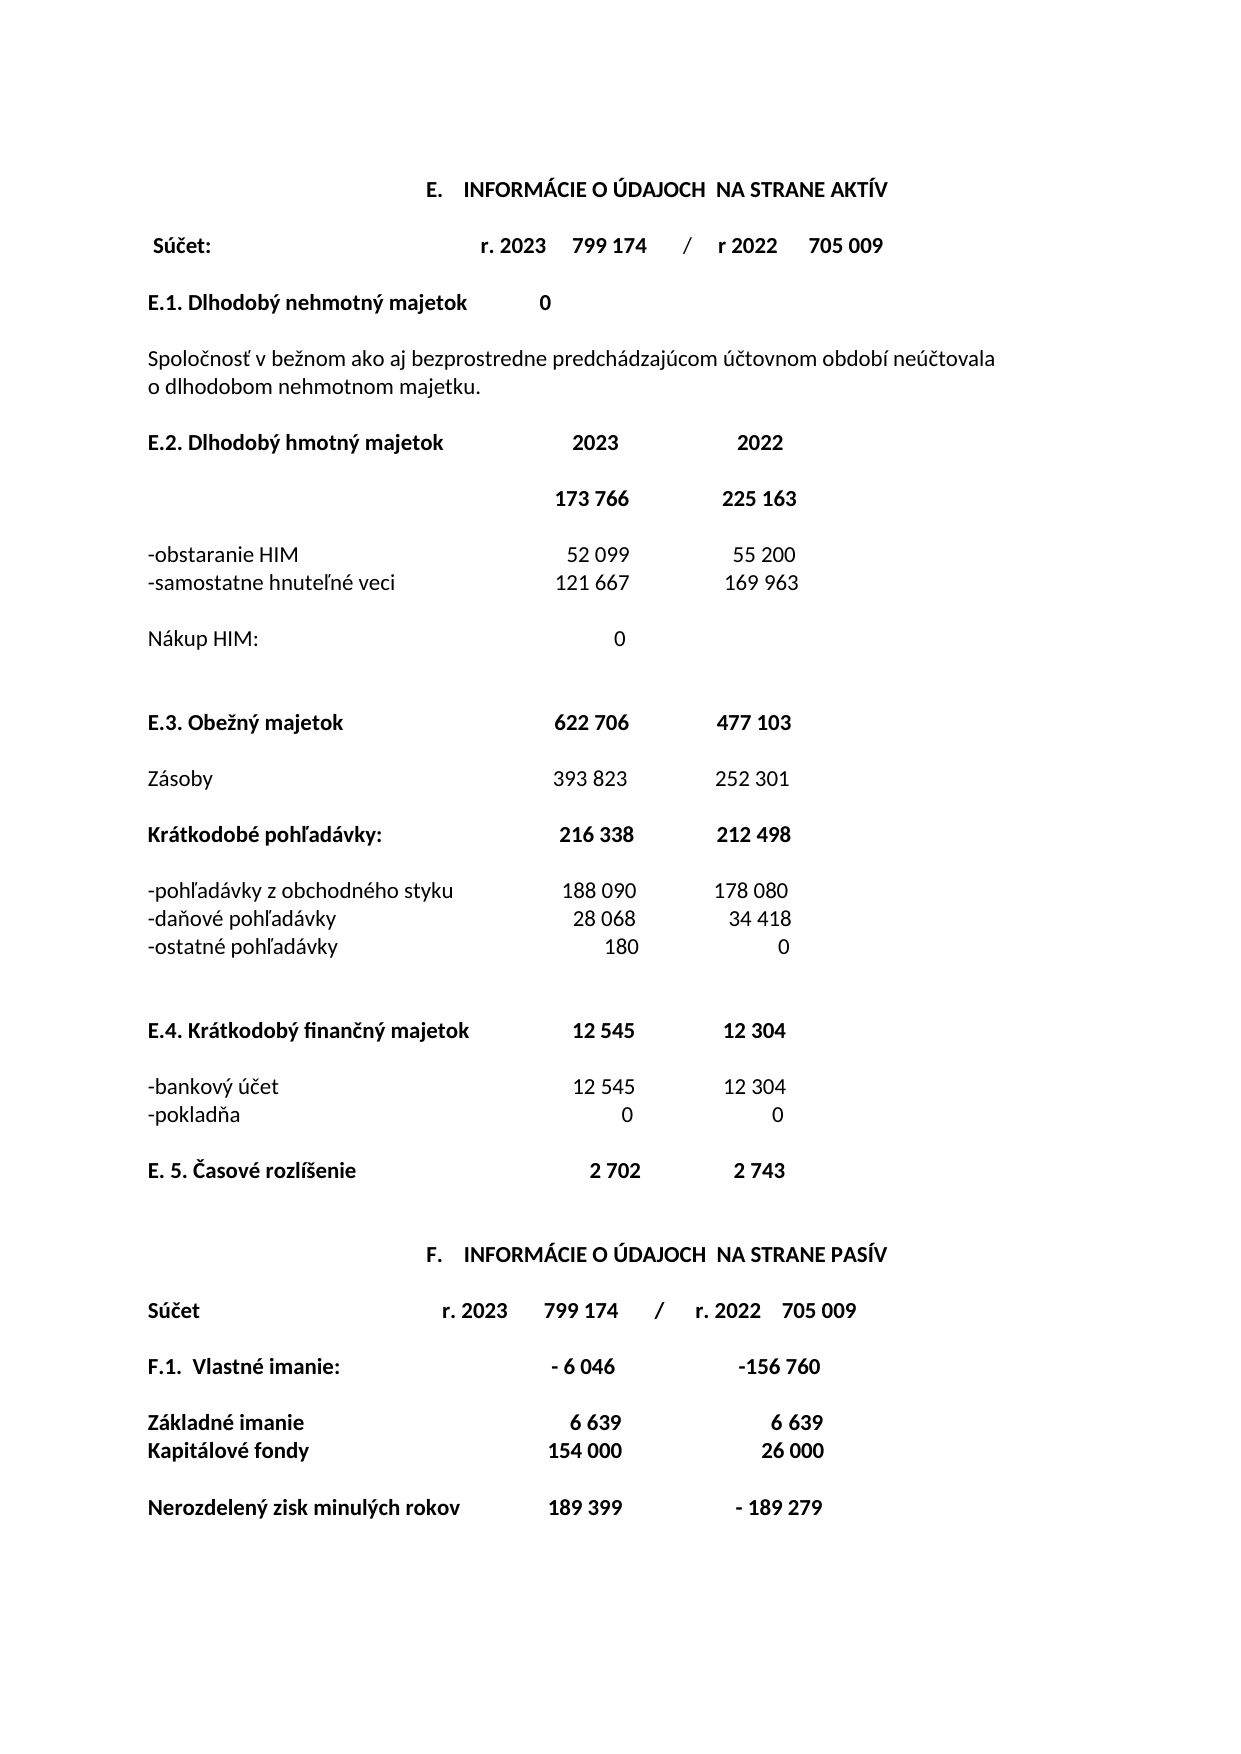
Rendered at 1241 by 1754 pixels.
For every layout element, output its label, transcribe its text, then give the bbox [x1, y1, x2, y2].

text Základné imanie 6 639 6 639 [148, 1408, 1093, 1437]
text E.1. Dlhodobý nehmotný majetok 0 [148, 288, 1093, 316]
text -samostatne hnuteľné veci 121 667 169 963 [148, 568, 1093, 596]
text -daňové pohľadávky 28 068 34 418 [148, 904, 1093, 932]
text Zásoby 393 823 252 301 [148, 764, 1093, 792]
text Kapitálové fondy 154 000 26 000 [148, 1437, 1093, 1464]
text -obstaranie HIM 52 099 55 200 [148, 540, 1093, 568]
text Spoločnosť v bežnom ako aj bezprostredne predchádzajúcom účtovnom období neúčtovala o dlhodobom nehmotnom majetku. [148, 344, 1093, 400]
text -ostatné pohľadávky 180 0 [148, 932, 1093, 960]
text -pokladňa 0 0 [148, 1100, 1093, 1128]
text E.4. Krátkodobý finančný majetok 12 545 12 304 [148, 1016, 1093, 1044]
text Nákup HIM: 0 [148, 624, 1093, 652]
text -bankový účet 12 545 12 304 [148, 1072, 1093, 1100]
text 173 766 225 163 [148, 484, 1093, 512]
text Súčet: r. 2023 799 174 / r 2022 705 009 [148, 232, 1093, 260]
list INFORMÁCIE O ÚDAJOCH NA STRANE PASÍV [221, 1240, 1093, 1268]
text E.3. Obežný majetok 622 706 477 103 [148, 708, 1093, 736]
text E.2. Dlhodobý hmotný majetok 2023 2022 [148, 428, 1093, 456]
text E. 5. Časové rozlíšenie 2 702 2 743 [148, 1156, 1093, 1184]
list INFORMÁCIE O ÚDAJOCH NA STRANE AKTÍV [221, 176, 1093, 204]
text Nerozdelený zisk minulých rokov 189 399 - 189 279 [148, 1493, 1093, 1549]
text Súčet r. 2023 799 174 / r. 2022 705 009 [148, 1296, 1093, 1324]
text Krátkodobé pohľadávky: 216 338 212 498 [148, 820, 1093, 848]
text F.1. Vlastné imanie: - 6 046 -156 760 [148, 1352, 1093, 1381]
text -pohľadávky z obchodného styku 188 090 178 080 [148, 876, 1093, 904]
